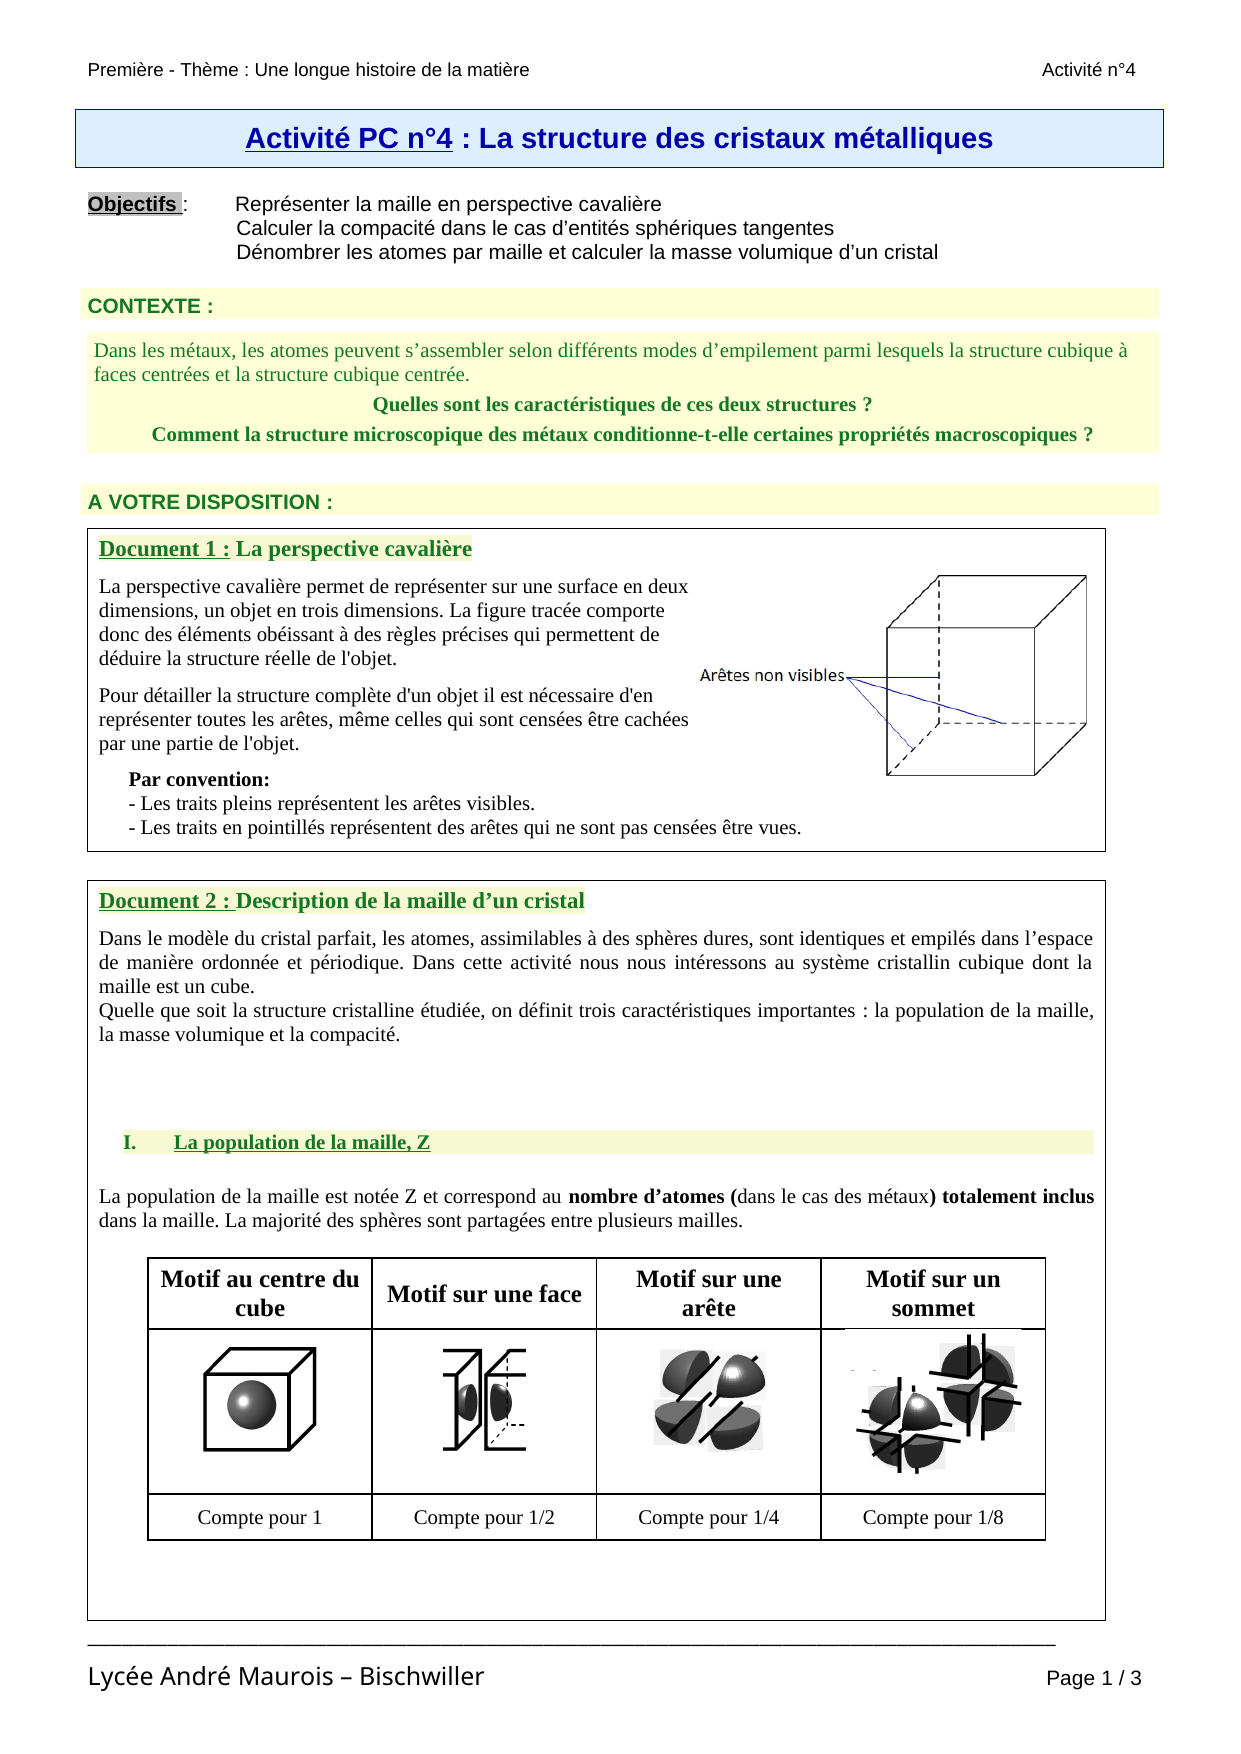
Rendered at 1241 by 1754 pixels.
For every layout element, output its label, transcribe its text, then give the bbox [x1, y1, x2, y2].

text Dénombrer les atomes par maille et calculer la masse volumique d’un cristal [236, 240, 1152, 264]
picture [704, 1348, 754, 1458]
text Calculer la compacité dans le cas d’entités sphériques tangentes [236, 216, 1152, 240]
table_cell [597, 1330, 820, 1493]
table_header Motif sur une arête [597, 1259, 820, 1328]
text Activité PC n°4 : La structure des cristaux métalliques [76, 110, 1163, 167]
picture [447, 1355, 498, 1454]
table_cell [149, 1330, 371, 1493]
table_cell Compte pour 1/2 [373, 1495, 596, 1539]
picture [697, 575, 1087, 776]
picture [200, 1355, 244, 1454]
table_cell Compte pour 1 [149, 1495, 371, 1539]
picture [997, 1329, 1022, 1485]
table_cell Compte pour 1/4 [597, 1495, 820, 1539]
text CONTEXTE : [82, 289, 1158, 318]
table_header Motif sur un sommet [822, 1259, 1045, 1328]
text Objectifs : Représenter la maille en perspective cavalière [87, 192, 1152, 216]
table_header Motif sur une face [373, 1259, 596, 1328]
text A VOTRE DISPOSITION : [82, 485, 1158, 514]
table_header Document 2 : Description de la maille d’un cristal Dans le modèle du cristal parfait, les atomes, assimilables à des sphères dures, sont identiques et empilés dans l’espace de manière ordonnée et périodique. Dans cette activité nous nous intéressons au système cristallin cubique dont la maille est un cube. Quelle que soit la structure cristalline étudiée, on définit trois caractéristiques importantes : la population de la maille, la masse volumique et la compacité. La population de la maille, Z La population de la maille est notée Z et correspond au nombre d’atomes (dans le cas des métaux) totalement inclus dans la maille. La majorité des sphères sont partagées entre plusieurs mailles. La masse volumique ρ Une maille de volume Vmaille contient Z atomes de masse m, la masse volumique ρ du cristal vaut : ρ = La masse volumique s’exprime en kg.m-3, la masse de l’atome m en kg et le volume de la maille V en m3 La compacité C La compacité C est le taux de remplissage de la maille. C = La compacité n’a pas d’unité et elle est inférieure à 1. [88, 881, 1105, 1620]
table_cell Compte pour 1/8 [822, 1495, 1045, 1539]
text Quelles sont les caractéristiques de ces deux structures ? [89, 386, 1158, 416]
table_cell [373, 1330, 596, 1493]
table_cell [822, 1330, 1045, 1493]
text Dans les métaux, les atomes peuvent s’assembler selon différents modes d’empilement parmi lesquels la structure cubique à faces centrées et la structure cubique centrée. [89, 333, 1158, 386]
table_header Document 1 : La perspective cavalière La perspective cavalière permet de représenter sur une surface en deux dimensions, un objet en trois dimensions. La figure tracée comporte donc des éléments obéissant à des règles précises qui permettent de déduire la structure réelle de l'objet. Pour détailler la structure complète d'un objet il est nécessaire d'en représenter toutes les arêtes, même celles qui sont censées être cachées par une partie de l'objet. Par convention: - Les traits pleins représentent les arêtes visibles. - Les traits en pointillés représentent des arêtes qui ne sont pas censées être vues. [88, 529, 1105, 851]
text Comment la structure microscopique des métaux conditionne-t-elle certaines propriétés macroscopiques ? [89, 416, 1158, 452]
table_header Motif au centre du cube [149, 1259, 371, 1328]
